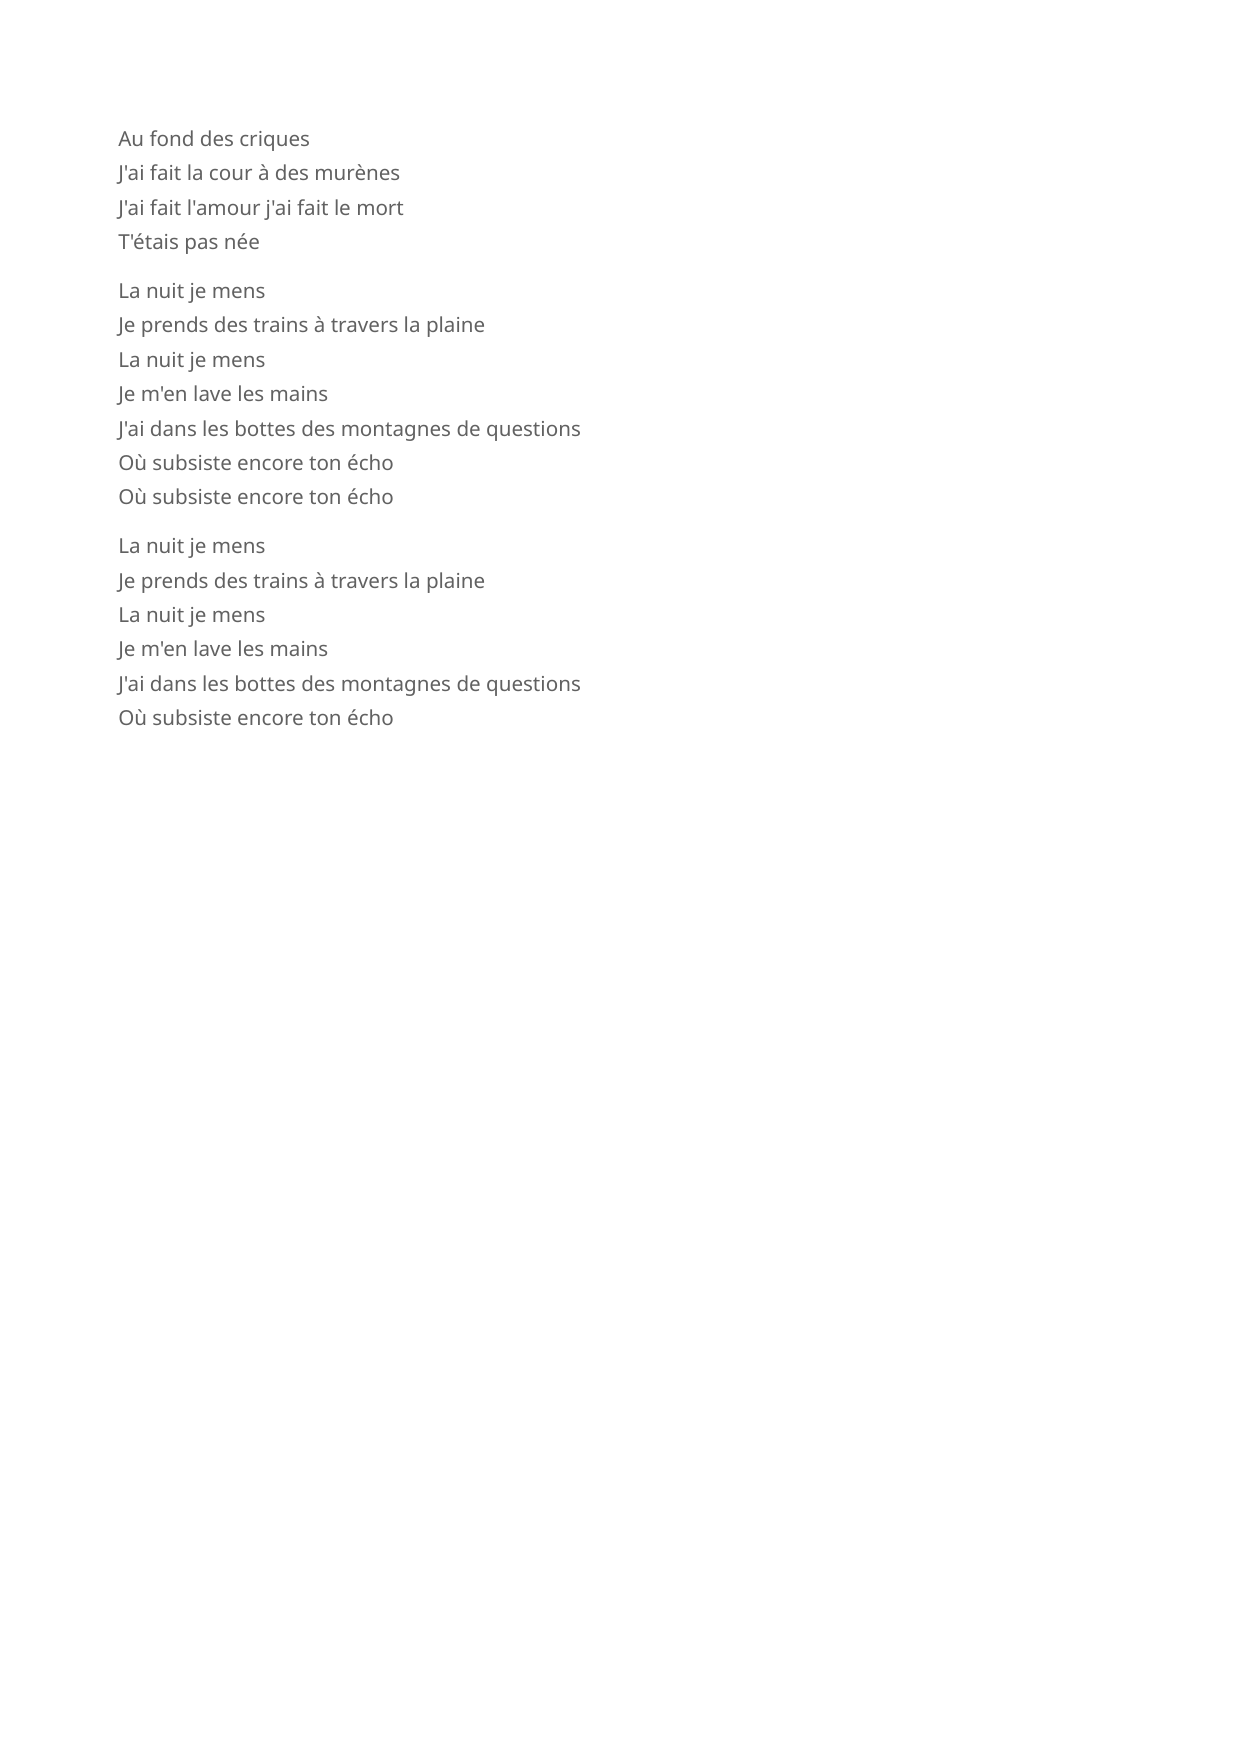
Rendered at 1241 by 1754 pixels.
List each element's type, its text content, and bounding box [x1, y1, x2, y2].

text La nuit je mens Je prends des trains à travers la plaine La nuit je mens Je m'en lave les mains J'ai dans les bottes des montagnes de questions Où subsiste encore ton écho [118, 525, 1122, 732]
text La nuit je mens Je prends des trains à travers la plaine La nuit je mens Je m'en lave les mains J'ai dans les bottes des montagnes de questions Où subsiste encore ton écho Où subsiste encore ton écho [118, 270, 1122, 511]
text Au fond des criques J'ai fait la cour à des murènes J'ai fait l'amour j'ai fait le mort T'étais pas née [118, 118, 1122, 256]
